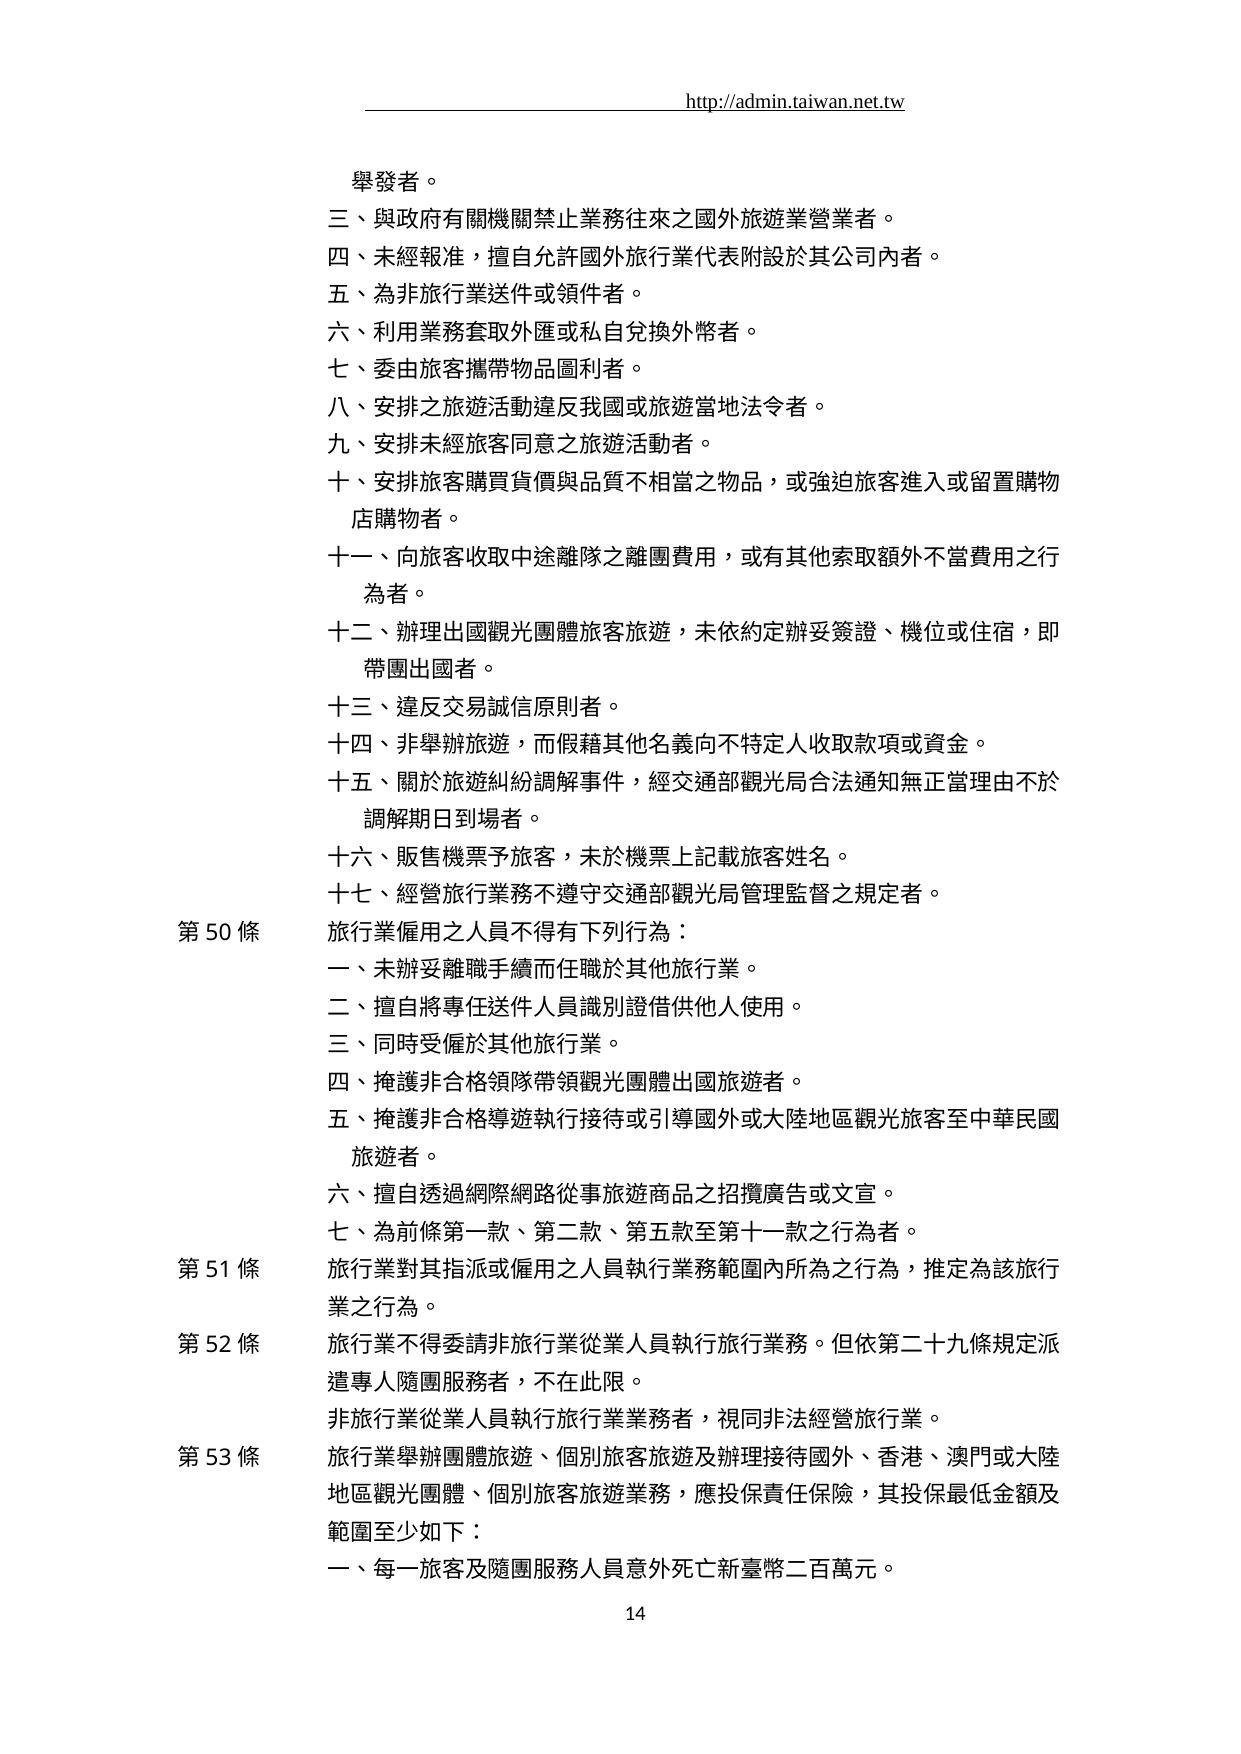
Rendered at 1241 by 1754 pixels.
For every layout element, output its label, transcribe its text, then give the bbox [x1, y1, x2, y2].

text 遣專人隨團服務者，不在此限。 [327, 1361, 1092, 1399]
text 十三、違反交易誠信原則者。 [327, 686, 1092, 724]
text 四、未經報准，擅自允許國外旅行業代表附設於其公司內者。 [327, 236, 1092, 274]
text 一、未辦妥離職手續而任職於其他旅行業。 [327, 949, 1092, 986]
text 九、安排未經旅客同意之旅遊活動者。 [327, 424, 1092, 461]
text 七、為前條第一款、第二款、第五款至第十一款之行為者。 [327, 1211, 1092, 1249]
text 五、掩護非合格導遊執行接待或引導國外或大陸地區觀光旅客至中華民國 [327, 1099, 1092, 1136]
text 十一、向旅客收取中途離隊之離團費用，或有其他索取額外不當費用之行 [327, 536, 1092, 574]
text 第 52 條 旅行業不得委請非旅行業從業人員執行旅行業務。但依第二十九條規定派 [177, 1324, 1092, 1361]
text 非旅行業從業人員執行旅行業業務者，視同非法經營旅行業。 [327, 1399, 1092, 1436]
text 一、每一旅客及隨團服務人員意外死亡新臺幣二百萬元。 [327, 1549, 1092, 1586]
text 旅遊者。 [327, 1136, 1092, 1174]
text 三、同時受僱於其他旅行業。 [327, 1024, 1092, 1061]
text 四、掩護非合格領隊帶領觀光團體出國旅遊者。 [327, 1061, 1092, 1099]
text 調解期日到場者。 [327, 799, 1092, 836]
text 店購物者。 [327, 499, 1092, 536]
text 十七、經營旅行業務不遵守交通部觀光局管理監督之規定者。 [327, 874, 1092, 911]
text 十五、關於旅遊糾紛調解事件，經交通部觀光局合法通知無正當理由不於 [327, 761, 1092, 799]
text 為者。 [327, 574, 1092, 611]
text 七、委由旅客攜帶物品圖利者。 [327, 349, 1092, 386]
text 二、擅自將專任送件人員識別證借供他人使用。 [327, 986, 1092, 1024]
text 十、安排旅客購買貨價與品質不相當之物品，或強迫旅客進入或留置購物 [327, 461, 1092, 499]
text 十六、販售機票予旅客，未於機票上記載旅客姓名。 [327, 836, 1092, 874]
text 第 50 條 旅行業僱用之人員不得有下列行為： [177, 911, 1092, 949]
text 地區觀光團體、個別旅客旅遊業務，應投保責任保險，其投保最低金額及 [327, 1474, 1092, 1511]
text 舉發者。 [327, 161, 1092, 199]
text 第 51 條 旅行業對其指派或僱用之人員執行業務範圍內所為之行為，推定為該旅行 [177, 1249, 1092, 1286]
text 八、安排之旅遊活動違反我國或旅遊當地法令者。 [327, 386, 1092, 424]
text 帶團出國者。 [327, 649, 1092, 686]
text 十四、非舉辦旅遊，而假藉其他名義向不特定人收取款項或資金。 [327, 724, 1092, 761]
text 五、為非旅行業送件或領件者。 [327, 274, 1092, 311]
text 第 53 條 旅行業舉辦團體旅遊、個別旅客旅遊及辦理接待國外、香港、澳門或大陸 [177, 1436, 1092, 1474]
text 範圍至少如下： [327, 1511, 1092, 1549]
text 十二、辦理出國觀光團體旅客旅遊，未依約定辦妥簽證、機位或住宿，即 [327, 611, 1092, 649]
text 業之行為。 [277, 1286, 1092, 1324]
text 六、利用業務套取外匯或私自兌換外幣者。 [327, 311, 1092, 349]
text 六、擅自透過網際網路從事旅遊商品之招攬廣告或文宣。 [327, 1174, 1092, 1211]
text 三、與政府有關機關禁止業務往來之國外旅遊業營業者。 [327, 199, 1092, 236]
